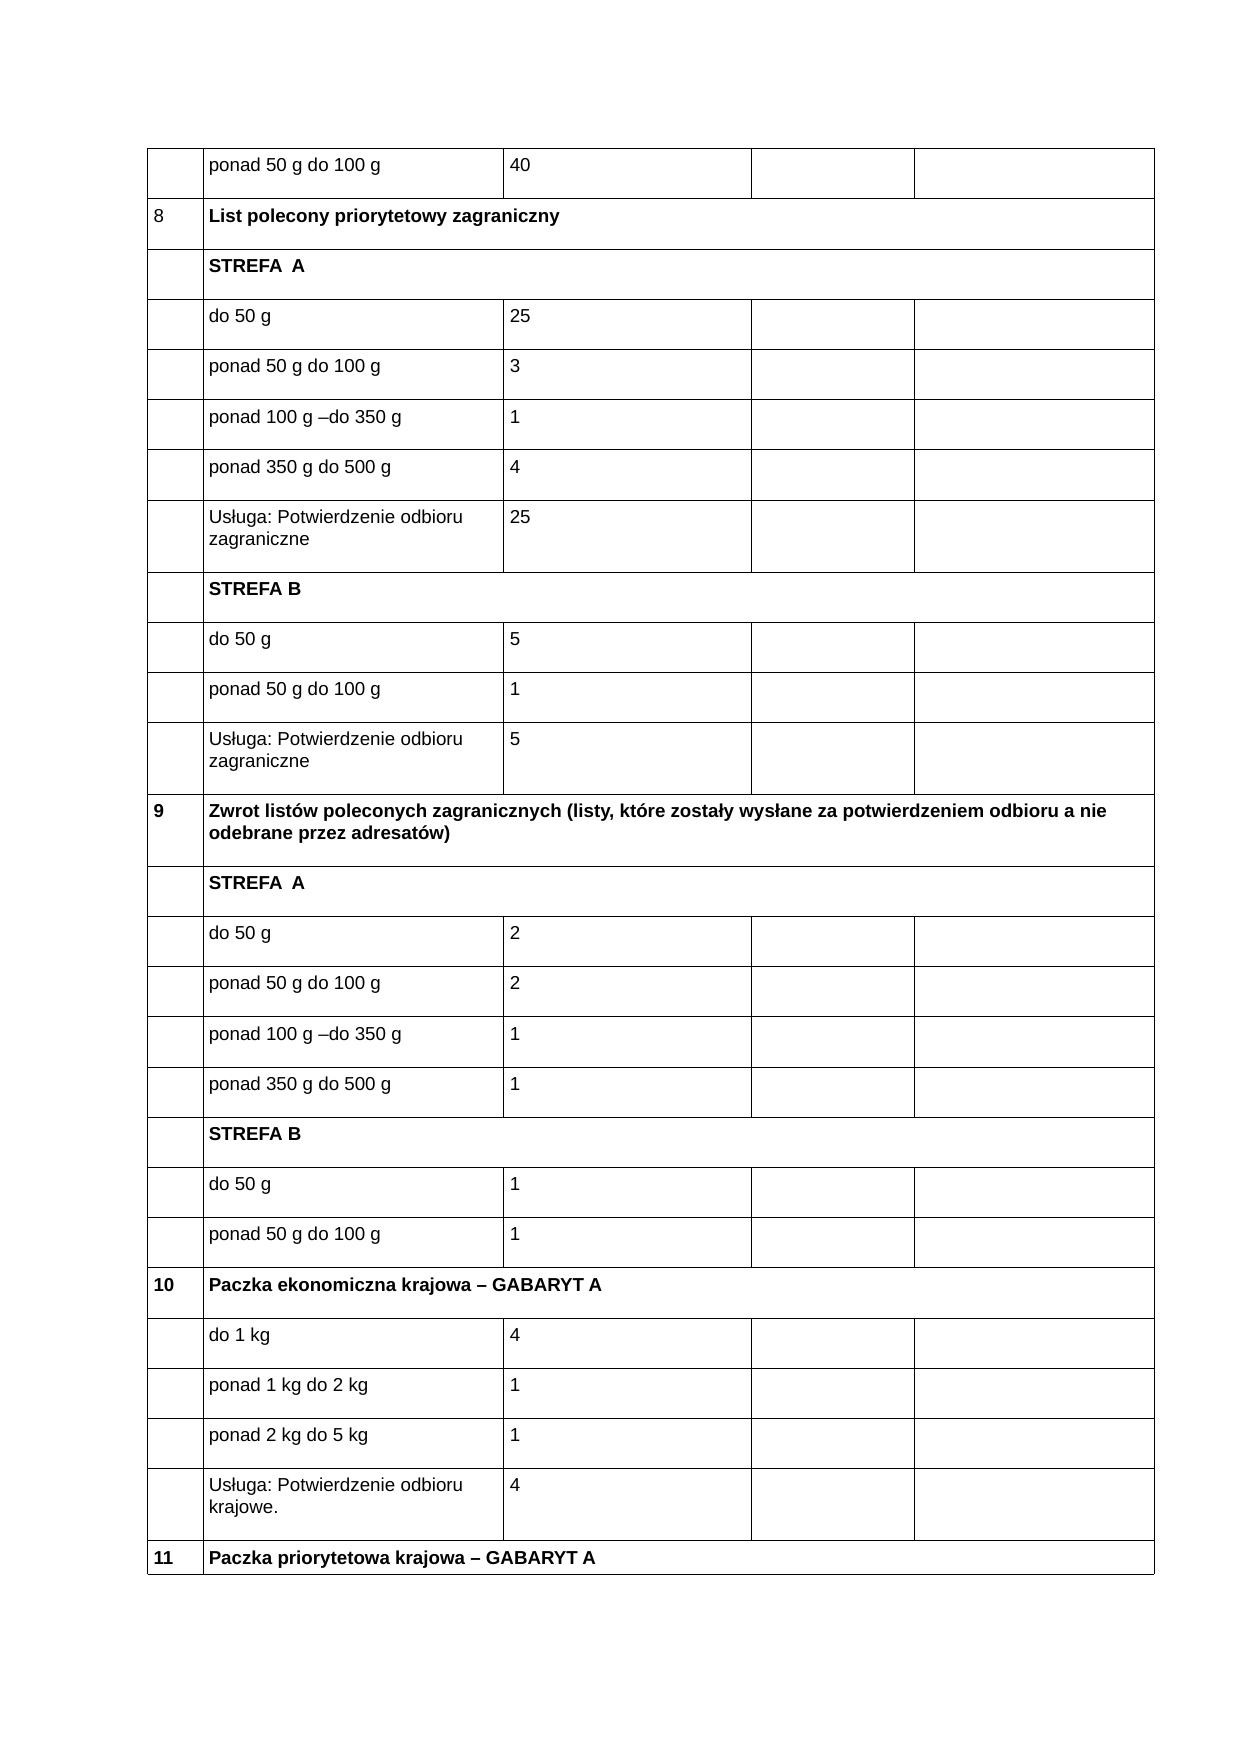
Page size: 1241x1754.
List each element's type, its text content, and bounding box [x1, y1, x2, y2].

table_cell [752, 673, 914, 722]
table_cell [915, 1068, 1154, 1117]
table_cell [148, 1068, 203, 1117]
table_cell [148, 1369, 203, 1418]
table_cell [148, 149, 203, 198]
table_cell [752, 1469, 914, 1540]
table_cell [915, 1469, 1154, 1540]
table_cell [915, 967, 1154, 1016]
table_cell [148, 867, 203, 916]
table_cell [752, 1218, 914, 1267]
table_cell [915, 1319, 1154, 1368]
table_cell Paczka priorytetowa krajowa – GABARYT A [204, 1541, 1154, 1574]
table_cell 4 [504, 450, 751, 499]
table_cell [148, 673, 203, 722]
table_cell [148, 1017, 203, 1066]
table_cell 4 [504, 1319, 751, 1368]
table_cell [752, 723, 914, 794]
table_cell [752, 450, 914, 499]
table_cell 1 [504, 1218, 751, 1267]
table_cell 1 [504, 1068, 751, 1117]
table_cell [752, 1419, 914, 1468]
table_cell 1 [504, 1168, 751, 1217]
table_cell [752, 967, 914, 1016]
table_cell 8 [148, 199, 203, 248]
table_cell Zwrot listów poleconych zagranicznych (listy, które zostały wysłane za potwierdzeniem odbioru a nie odebrane przez adresatów) [204, 795, 1154, 866]
table_cell [148, 1419, 203, 1468]
table_cell ponad 50 g do 100 g [204, 350, 503, 399]
table_cell 1 [504, 1419, 751, 1468]
table_cell [915, 1017, 1154, 1066]
table_cell [915, 400, 1154, 449]
table_cell do 50 g [204, 300, 503, 349]
table_cell [752, 300, 914, 349]
table_cell [148, 450, 203, 499]
table_cell do 1 kg [204, 1319, 503, 1368]
table_cell ponad 50 g do 100 g [204, 1218, 503, 1267]
table_cell [752, 1168, 914, 1217]
table_cell STREFA A [204, 867, 1154, 916]
table_cell [148, 400, 203, 449]
table_cell [148, 250, 203, 299]
table_cell [752, 623, 914, 672]
table_cell List polecony priorytetowy zagraniczny [204, 199, 1154, 248]
table_cell 2 [504, 917, 751, 966]
table_cell [148, 350, 203, 399]
table_cell 1 [504, 1017, 751, 1066]
table_cell [915, 1369, 1154, 1418]
table_cell [915, 723, 1154, 794]
table_cell 2 [504, 967, 751, 1016]
table_cell ponad 100 g –do 350 g [204, 1017, 503, 1066]
table_cell [752, 1319, 914, 1368]
table_cell [752, 400, 914, 449]
table_cell ponad 50 g do 100 g [204, 967, 503, 1016]
table_cell [148, 300, 203, 349]
table_cell do 50 g [204, 917, 503, 966]
table_cell [148, 1118, 203, 1167]
table_cell ponad 50 g do 100 g [204, 673, 503, 722]
table_cell [148, 1168, 203, 1217]
table_cell [148, 1319, 203, 1368]
table_cell ponad 2 kg do 5 kg [204, 1419, 503, 1468]
table_cell do 50 g [204, 623, 503, 672]
table_cell 5 [504, 623, 751, 672]
table_cell [915, 149, 1154, 198]
table_cell [148, 1218, 203, 1267]
table_cell [752, 350, 914, 399]
table_cell [752, 1017, 914, 1066]
table_cell do 50 g [204, 1168, 503, 1217]
table_cell STREFA B [204, 573, 1154, 622]
table_cell ponad 100 g –do 350 g [204, 400, 503, 449]
table_cell [148, 501, 203, 571]
table_cell ponad 1 kg do 2 kg [204, 1369, 503, 1418]
table_cell [915, 673, 1154, 722]
table_cell [915, 300, 1154, 349]
table_cell [915, 1419, 1154, 1468]
table_cell [148, 967, 203, 1016]
table_cell 11 [148, 1541, 203, 1574]
table_cell [148, 1469, 203, 1540]
table_cell [148, 917, 203, 966]
table_cell [752, 917, 914, 966]
table_cell 1 [504, 400, 751, 449]
table_cell STREFA B [204, 1118, 1154, 1167]
table_cell [752, 149, 914, 198]
table_cell Usługa: Potwierdzenie odbioru krajowe. [204, 1469, 503, 1540]
table_cell [148, 573, 203, 622]
table_cell 1 [504, 673, 751, 722]
table_cell 4 [504, 1469, 751, 1540]
table_cell 40 [504, 149, 751, 198]
table_cell [752, 501, 914, 571]
table_cell 3 [504, 350, 751, 399]
table_cell ponad 50 g do 100 g [204, 149, 503, 198]
table_cell [148, 723, 203, 794]
table_cell Paczka ekonomiczna krajowa – GABARYT A [204, 1268, 1154, 1317]
table_cell 5 [504, 723, 751, 794]
table_cell [915, 1168, 1154, 1217]
table_cell [752, 1369, 914, 1418]
table_cell ponad 350 g do 500 g [204, 1068, 503, 1117]
table_cell 9 [148, 795, 203, 866]
table_cell 25 [504, 501, 751, 571]
table_cell [915, 623, 1154, 672]
table_cell [148, 623, 203, 672]
table_cell 25 [504, 300, 751, 349]
table_cell [915, 917, 1154, 966]
table_cell [915, 350, 1154, 399]
table_cell Usługa: Potwierdzenie odbioru zagraniczne [204, 723, 503, 794]
table_cell Usługa: Potwierdzenie odbioru zagraniczne [204, 501, 503, 571]
table_cell [915, 501, 1154, 571]
table_cell [915, 450, 1154, 499]
table_cell [752, 1068, 914, 1117]
table_cell STREFA A [204, 250, 1154, 299]
table_cell ponad 350 g do 500 g [204, 450, 503, 499]
table_cell [915, 1218, 1154, 1267]
table_cell 10 [148, 1268, 203, 1317]
table_cell 1 [504, 1369, 751, 1418]
